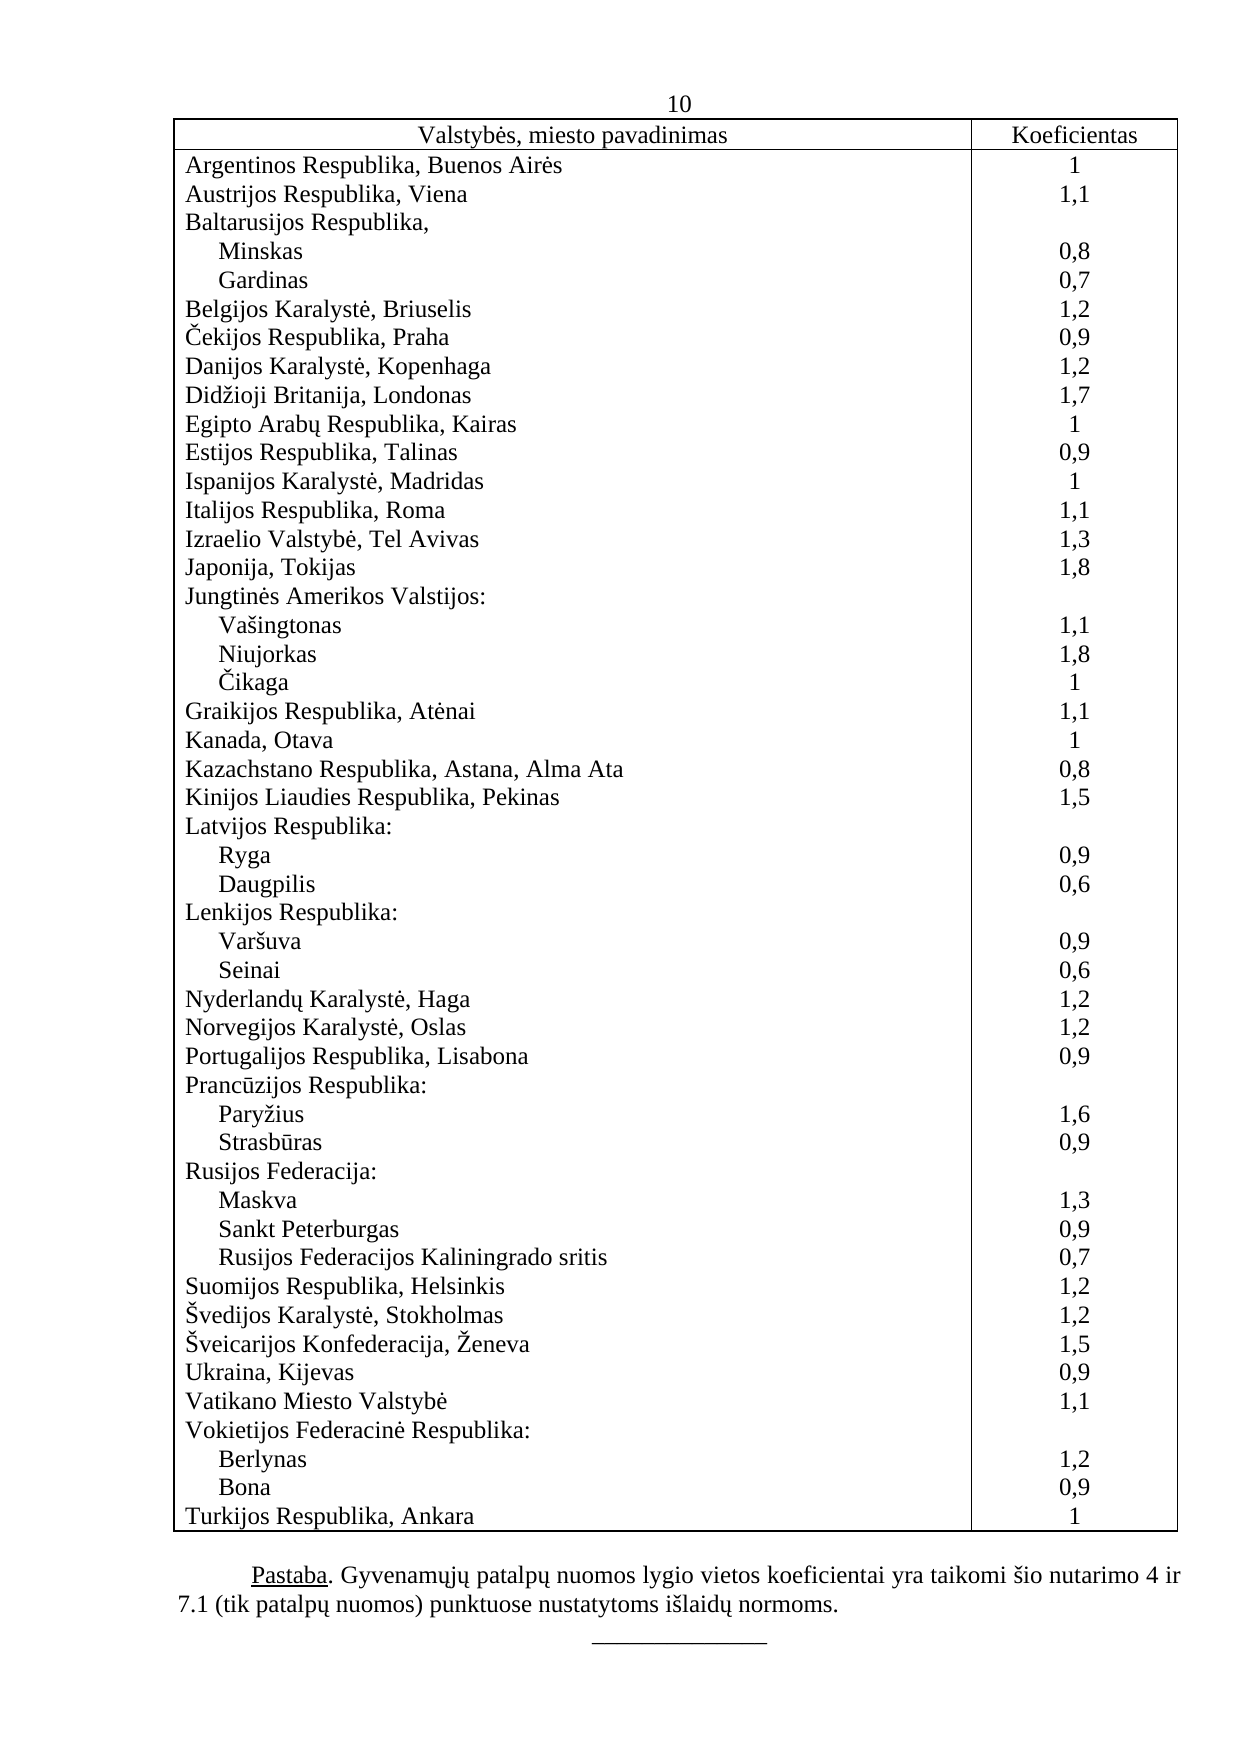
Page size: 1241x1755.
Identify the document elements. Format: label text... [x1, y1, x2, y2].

text ______________ [177, 1618, 1181, 1647]
table_header Valstybės, miesto pavadinimas [175, 120, 971, 148]
table_header Koeficientas [972, 120, 1177, 148]
table_cell Argentinos Respublika, Buenos Airės Austrijos Respublika, Viena Baltarusijos Respublika, Minskas Gardinas Belgijos Karalystė, Briuselis Čekijos Respublika, Praha Danijos Karalystė, Kopenhaga Didžioji Britanija, Londonas Egipto Arabų Respublika, Kairas Estijos Respublika, Talinas Ispanijos Karalystė, Madridas Italijos Respublika, Roma Izraelio Valstybė, Tel Avivas Japonija, Tokijas Jungtinės Amerikos Valstijos: Vašingtonas Niujorkas Čikaga Graikijos Respublika, Atėnai Kanada, Otava Kazachstano Respublika, Astana, Alma Ata Kinijos Liaudies Respublika, Pekinas Latvijos Respublika: Ryga Daugpilis Lenkijos Respublika: Varšuva Seinai Nyderlandų Karalystė, Haga Norvegijos Karalystė, Oslas Portugalijos Respublika, Lisabona Prancūzijos Respublika: Paryžius Strasbūras Rusijos Federacija: Maskva Sankt Peterburgas Rusijos Federacijos Kaliningrado sritis Suomijos Respublika, Helsinkis Švedijos Karalystė, Stokholmas Šveicarijos Konfederacija, Ženeva Ukraina, Kijevas Vatikano Miesto Valstybė Vokietijos Federacinė Respublika: Berlynas Bona Turkijos Respublika, Ankara [175, 150, 971, 1530]
text Pastaba. Gyvenamųjų patalpų nuomos lygio vietos koeficientai yra taikomi šio nutarimo 4 ir 7.1 (tik patalpų nuomos) punktuose nustatytoms išlaidų normoms. [177, 1560, 1181, 1618]
table_cell 1 1,1 0,8 0,7 1,2 0,9 1,2 1,7 1 0,9 1 1,1 1,3 1,8 1,1 1,8 1 1,1 1 0,8 1,5 0,9 0,6 0,9 0,6 1,2 1,2 0,9 1,6 0,9 1,3 0,9 0,7 1,2 1,2 1,5 0,9 1,1 1,2 0,9 1 [972, 150, 1177, 1530]
